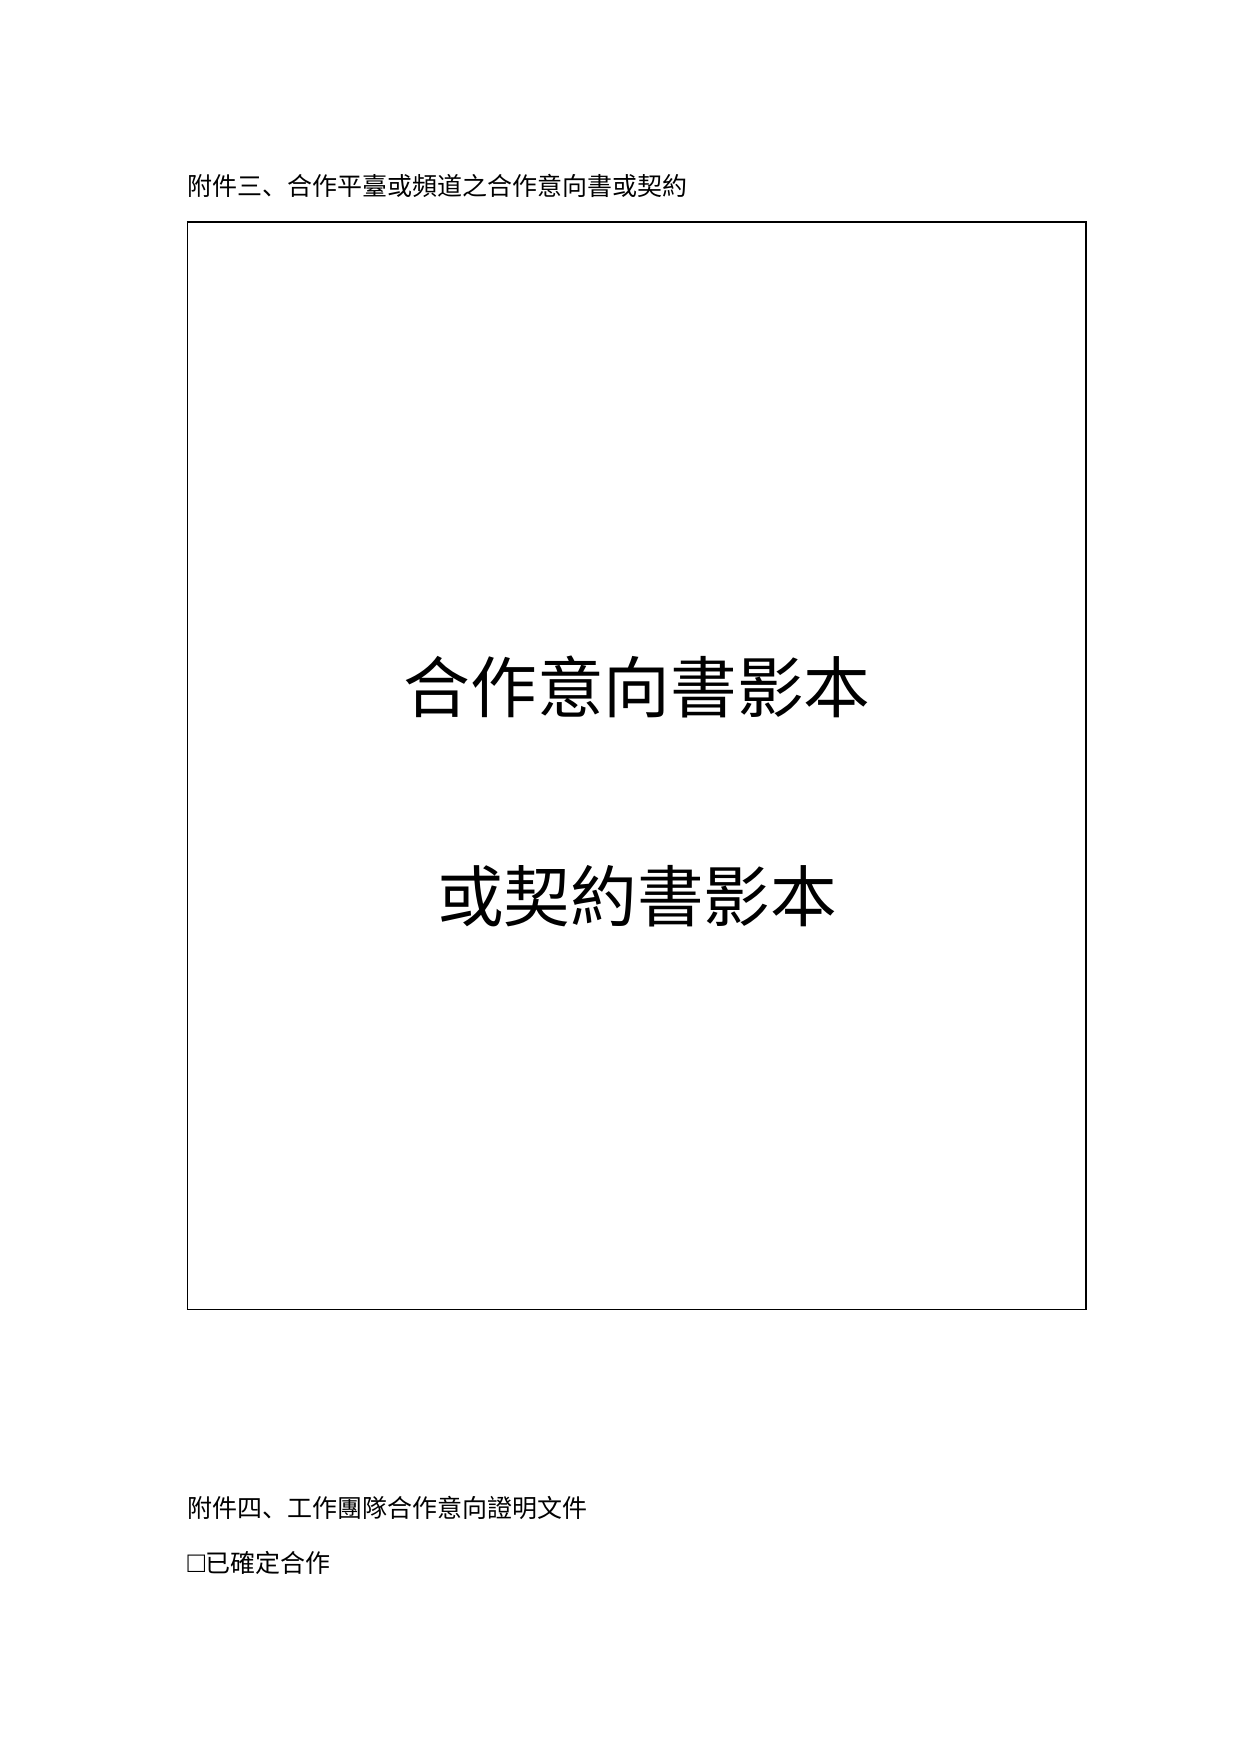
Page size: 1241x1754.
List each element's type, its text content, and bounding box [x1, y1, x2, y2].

text 附件三、合作平臺或頻道之合作意向書或契約 [187, 160, 1078, 202]
text 附件四、工作團隊合作意向證明文件 [187, 1489, 1078, 1525]
table_header 合作意向書影本 或契約書影本 [188, 223, 1085, 1309]
text □已確定合作 [187, 1541, 1078, 1581]
